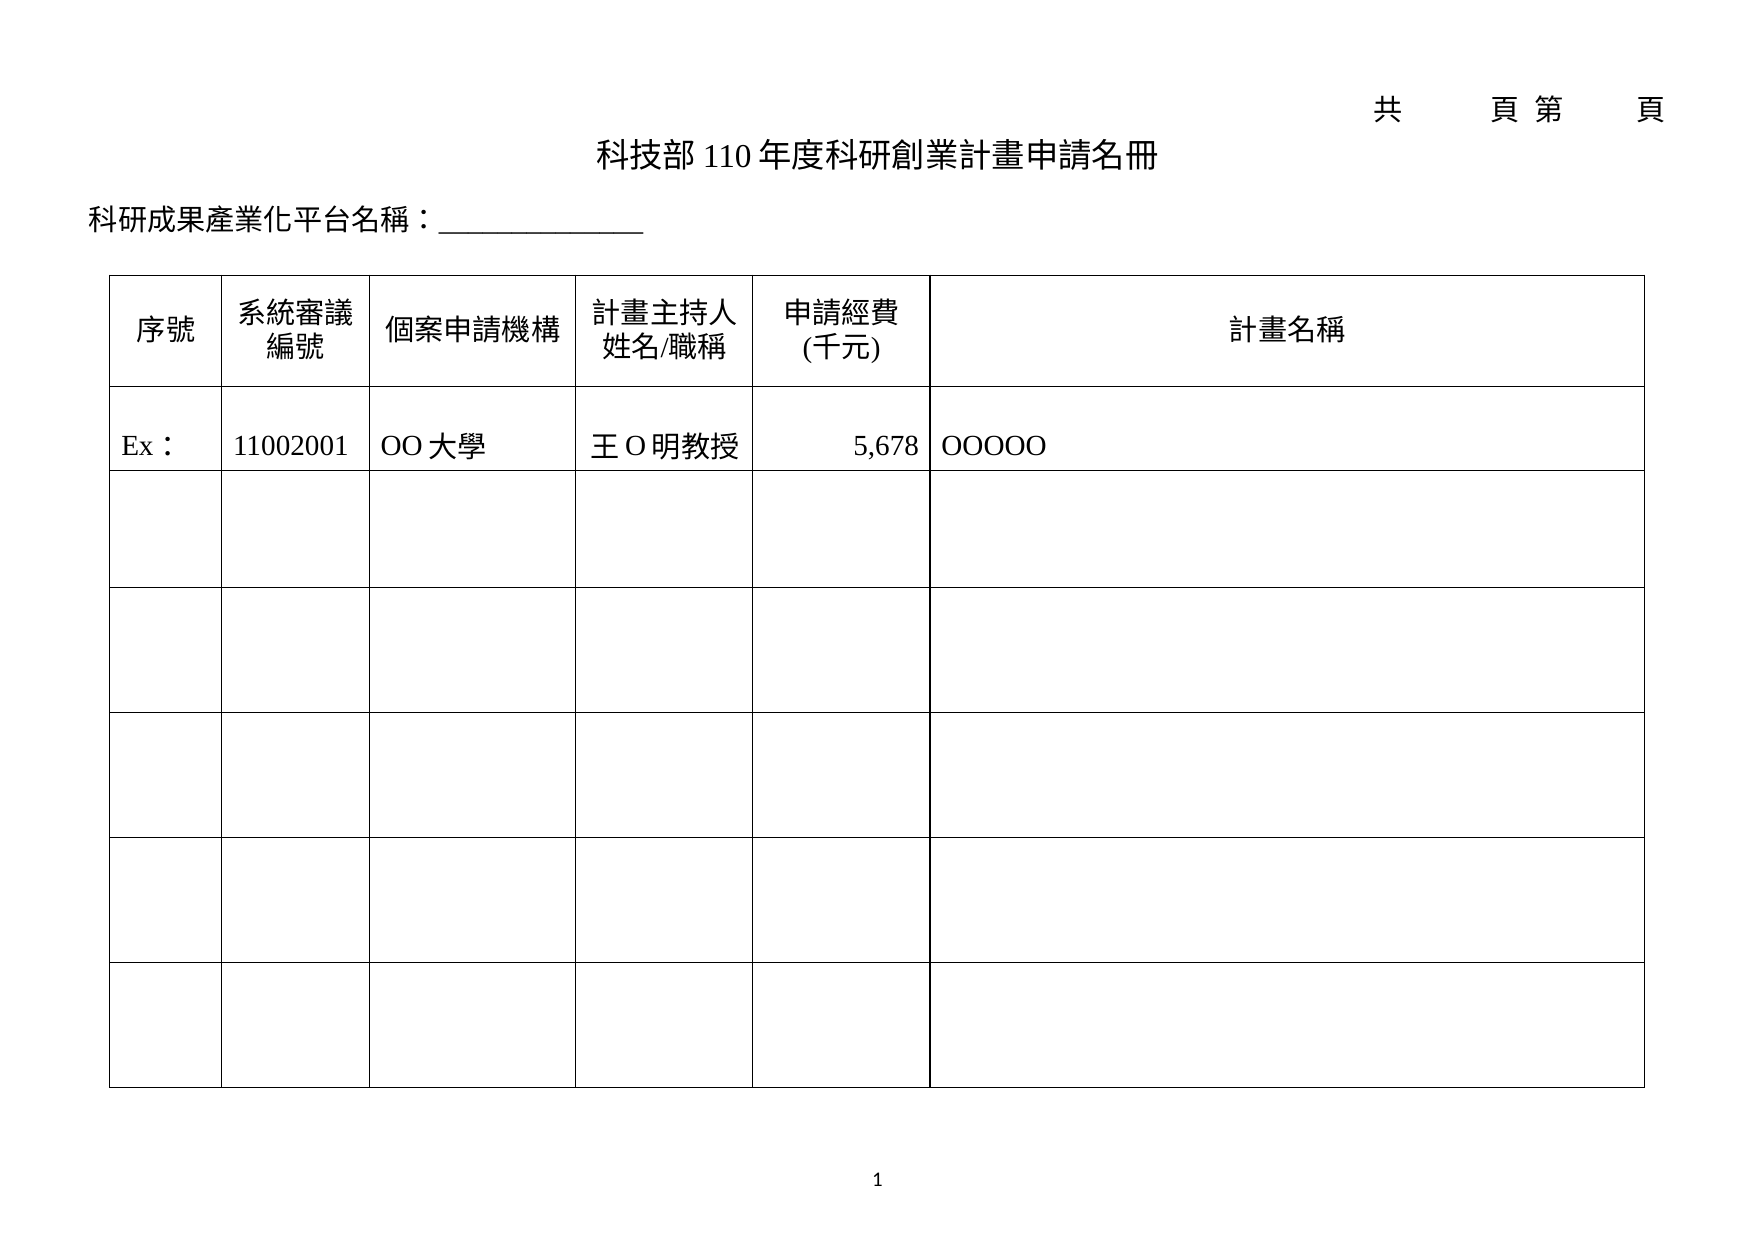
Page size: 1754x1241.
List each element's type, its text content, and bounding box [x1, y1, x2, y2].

table_cell [222, 713, 369, 837]
table_cell [576, 588, 752, 712]
table_cell [753, 713, 929, 837]
text 共 頁 第 頁 [89, 87, 1665, 129]
table_cell 王O明教授 [576, 387, 752, 470]
table_cell [931, 588, 1644, 712]
table_cell [222, 471, 369, 587]
table_cell [222, 588, 369, 712]
table_cell [576, 713, 752, 837]
table_cell [753, 963, 929, 1087]
table_cell [110, 713, 221, 837]
table_cell [110, 588, 221, 712]
table_cell [370, 838, 575, 962]
table_cell [576, 838, 752, 962]
table_cell [931, 471, 1644, 587]
table_header 計畫主持人 姓名/職稱 [576, 276, 752, 386]
table_header 個案申請機構 [370, 276, 575, 386]
table_cell [753, 838, 929, 962]
table_header 系統審議編號 [222, 276, 369, 386]
table_cell [576, 963, 752, 1087]
table_cell [222, 838, 369, 962]
text 科技部110年度科研創業計畫申請名冊 [89, 129, 1665, 177]
table_cell [931, 838, 1644, 962]
table_cell Ex： [110, 387, 221, 470]
table_cell [370, 588, 575, 712]
text 科研成果產業化平台名稱：______________ [89, 197, 1665, 239]
table_cell [110, 471, 221, 587]
table_cell [370, 713, 575, 837]
table_cell [931, 713, 1644, 837]
table_header 申請經費 (千元) [753, 276, 929, 386]
table_cell 11002001 [222, 387, 369, 470]
table_cell [576, 471, 752, 587]
table_cell [110, 838, 221, 962]
table_cell [370, 963, 575, 1087]
table_cell OOOOO [931, 387, 1644, 470]
table_header 計畫名稱 [931, 276, 1644, 386]
table_cell [370, 471, 575, 587]
table_cell 5,678 [753, 387, 929, 470]
table_cell [753, 588, 929, 712]
table_cell OO大學 [370, 387, 575, 470]
table_cell [931, 963, 1644, 1087]
table_cell [222, 963, 369, 1087]
table_header 序號 [110, 276, 221, 386]
table_cell [110, 963, 221, 1087]
table_cell [753, 471, 929, 587]
